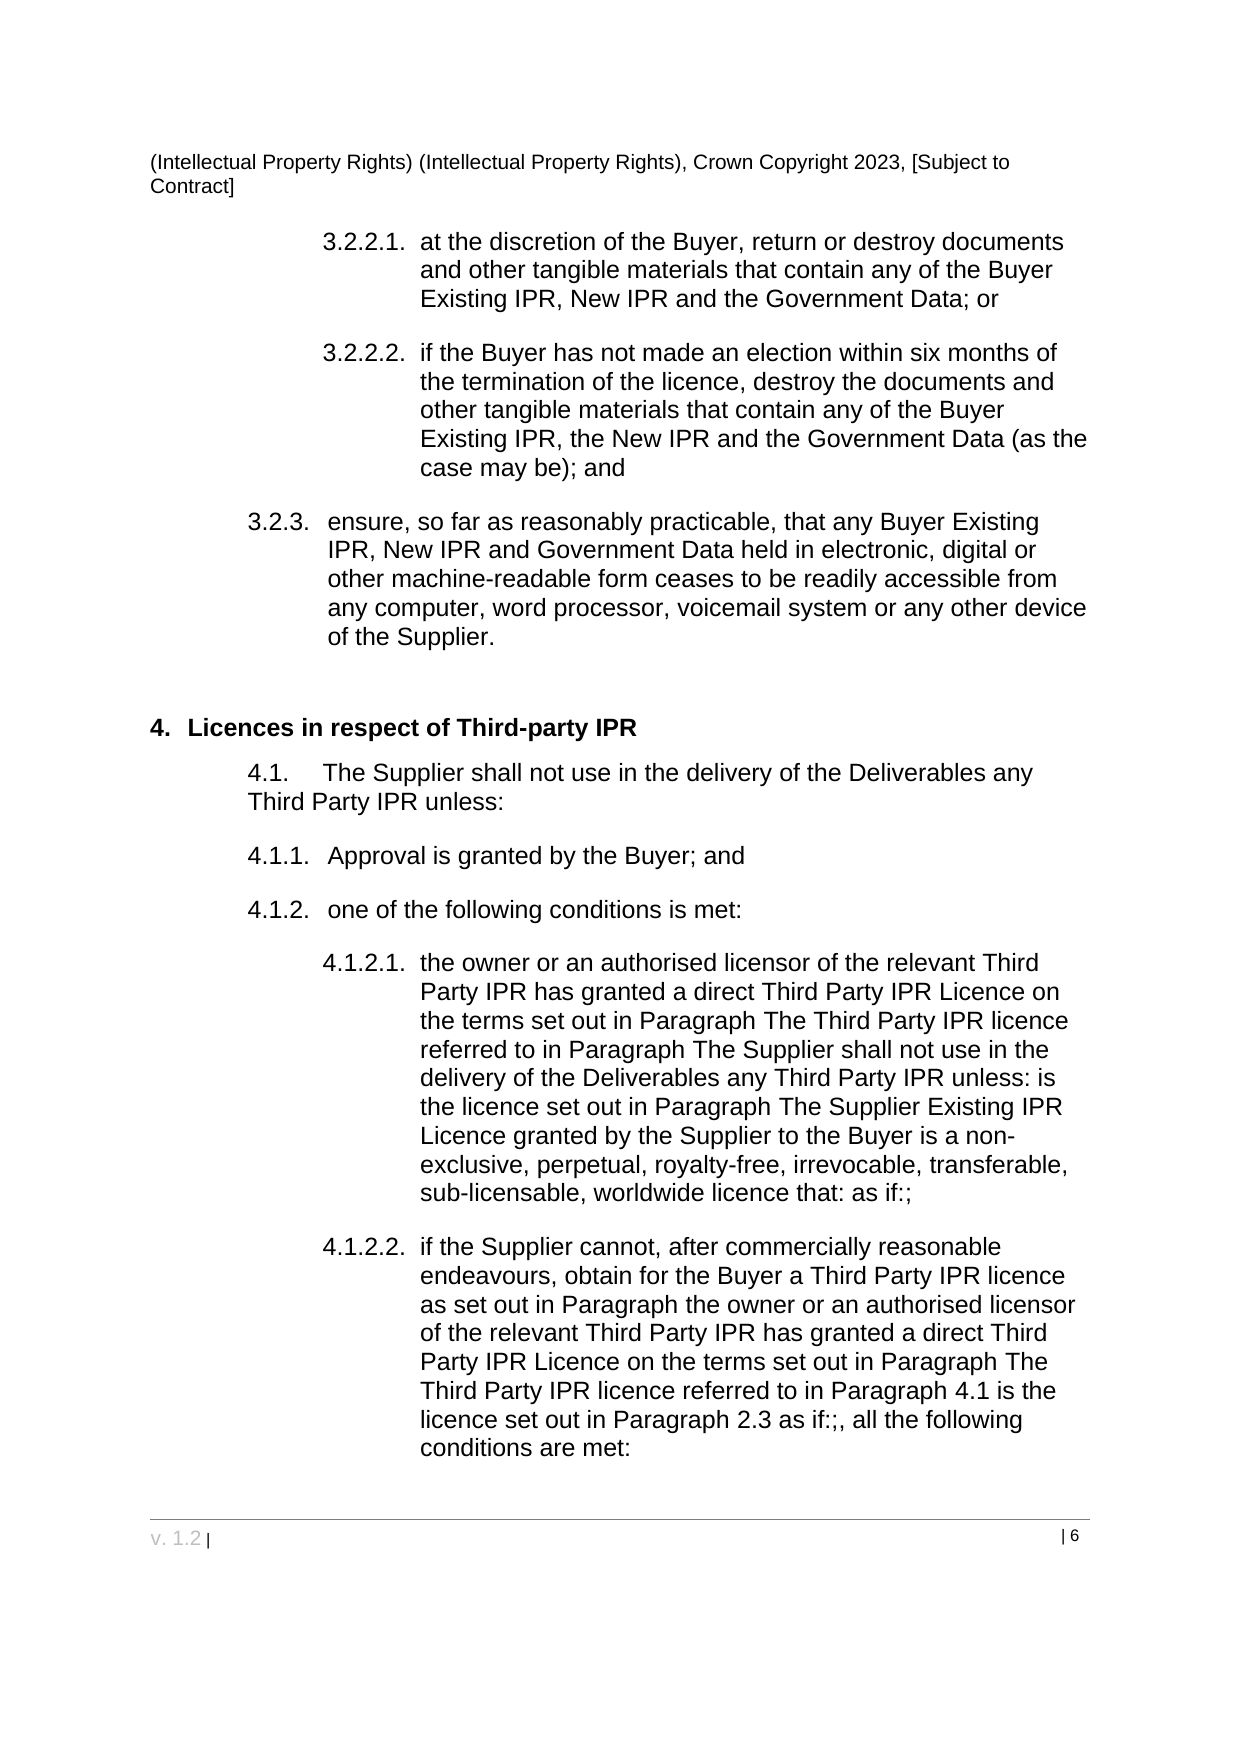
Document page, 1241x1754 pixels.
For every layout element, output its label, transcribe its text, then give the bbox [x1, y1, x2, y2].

subtitle The Supplier shall not use in the delivery of the Deliverables any Third Party IPR unless: [247, 758, 1090, 816]
subtitle if the Buyer has not made an election within six months of the termination of the licence, destroy the documents and other tangible materials that contain any of the Buyer Existing IPR, the New IPR and the Government Data (as the case may be); and [322, 338, 1090, 482]
subtitle Approval is granted by the Buyer; and [247, 841, 1090, 869]
subtitle the owner or an authorised licensor of the relevant Third Party IPR has granted a direct Third Party IPR Licence on the terms set out in Paragraph 4.2; [322, 948, 1090, 1207]
subtitle if the Supplier cannot, after commercially reasonable endeavours, obtain for the Buyer a Third Party IPR licence as set out in Paragraph 4.1.2.1, all the following conditions are met: [322, 1232, 1090, 1462]
subtitle Licences in respect of Third-party IPR [150, 713, 1090, 742]
subtitle one of the following conditions is met: [247, 894, 1090, 923]
subtitle ensure, so far as reasonably practicable, that any Buyer Existing IPR, New IPR and Government Data held in electronic, digital or other machine-readable form ceases to be readily accessible from any computer, word processor, voicemail system or any other device of the Supplier. [247, 507, 1090, 650]
subtitle at the discretion of the Buyer, return or destroy documents and other tangible materials that contain any of the Buyer Existing IPR, New IPR and the Government Data; or [322, 227, 1090, 313]
